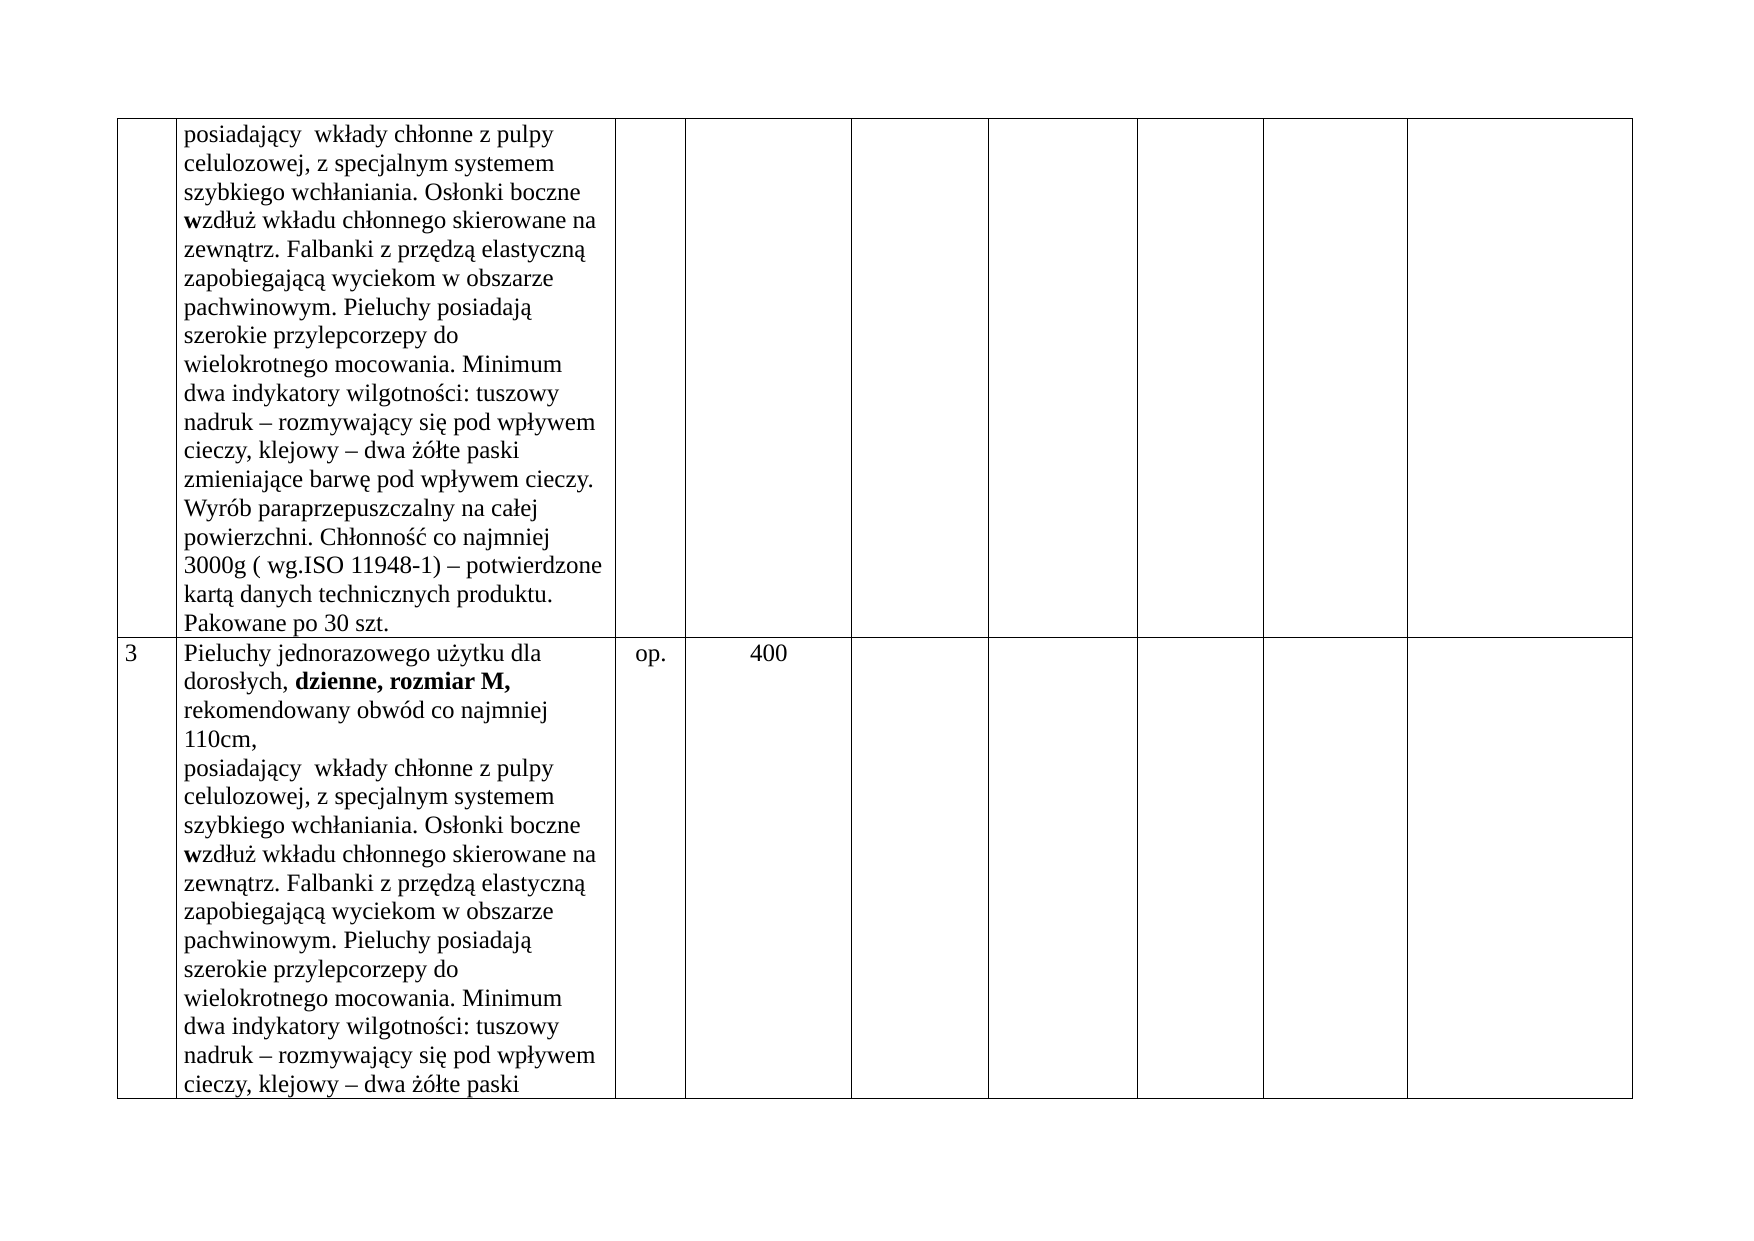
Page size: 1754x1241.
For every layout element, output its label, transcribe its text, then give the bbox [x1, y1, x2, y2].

table_cell [1138, 638, 1263, 1098]
table_cell [852, 119, 988, 637]
table_cell [1264, 638, 1407, 1098]
table_cell posiadający wkłady chłonne z pulpy celulozowej, z specjalnym systemem szybkiego wchłaniania. Osłonki boczne wzdłuż wkładu chłonnego skierowane na zewnątrz. Falbanki z przędzą elastyczną zapobiegającą wyciekom w obszarze pachwinowym. Pieluchy posiadają szerokie przylepcorzepy do wielokrotnego mocowania. Minimum dwa indykatory wilgotności: tuszowy nadruk – rozmywający się pod wpływem cieczy, klejowy – dwa żółte paski zmieniające barwę pod wpływem cieczy. Wyrób paraprzepuszczalny na całej powierzchni. Chłonność co najmniej 3000g ( wg.ISO 11948-1) – potwierdzone kartą danych technicznych produktu. Pakowane po 30 szt. [177, 119, 615, 637]
table_cell [1138, 119, 1263, 637]
table_cell 400 [686, 638, 851, 1098]
table_cell 3 [118, 638, 176, 1098]
table_cell op. [616, 638, 685, 1098]
table_cell [118, 119, 176, 637]
table_cell [989, 119, 1137, 637]
table_cell [1408, 119, 1632, 637]
table_cell [989, 638, 1137, 1098]
table_cell [852, 638, 988, 1098]
table_cell [686, 119, 851, 637]
table_cell [1264, 119, 1407, 637]
table_cell Pieluchy jednorazowego użytku dla dorosłych, dzienne, rozmiar M, rekomendowany obwód co najmniej 110cm, posiadający wkłady chłonne z pulpy celulozowej, z specjalnym systemem szybkiego wchłaniania. Osłonki boczne wzdłuż wkładu chłonnego skierowane na zewnątrz. Falbanki z przędzą elastyczną zapobiegającą wyciekom w obszarze pachwinowym. Pieluchy posiadają szerokie przylepcorzepy do wielokrotnego mocowania. Minimum dwa indykatory wilgotności: tuszowy nadruk – rozmywający się pod wpływem cieczy, klejowy – dwa żółte paski [177, 638, 615, 1098]
table_cell [616, 119, 685, 637]
table_cell [1408, 638, 1632, 1098]
